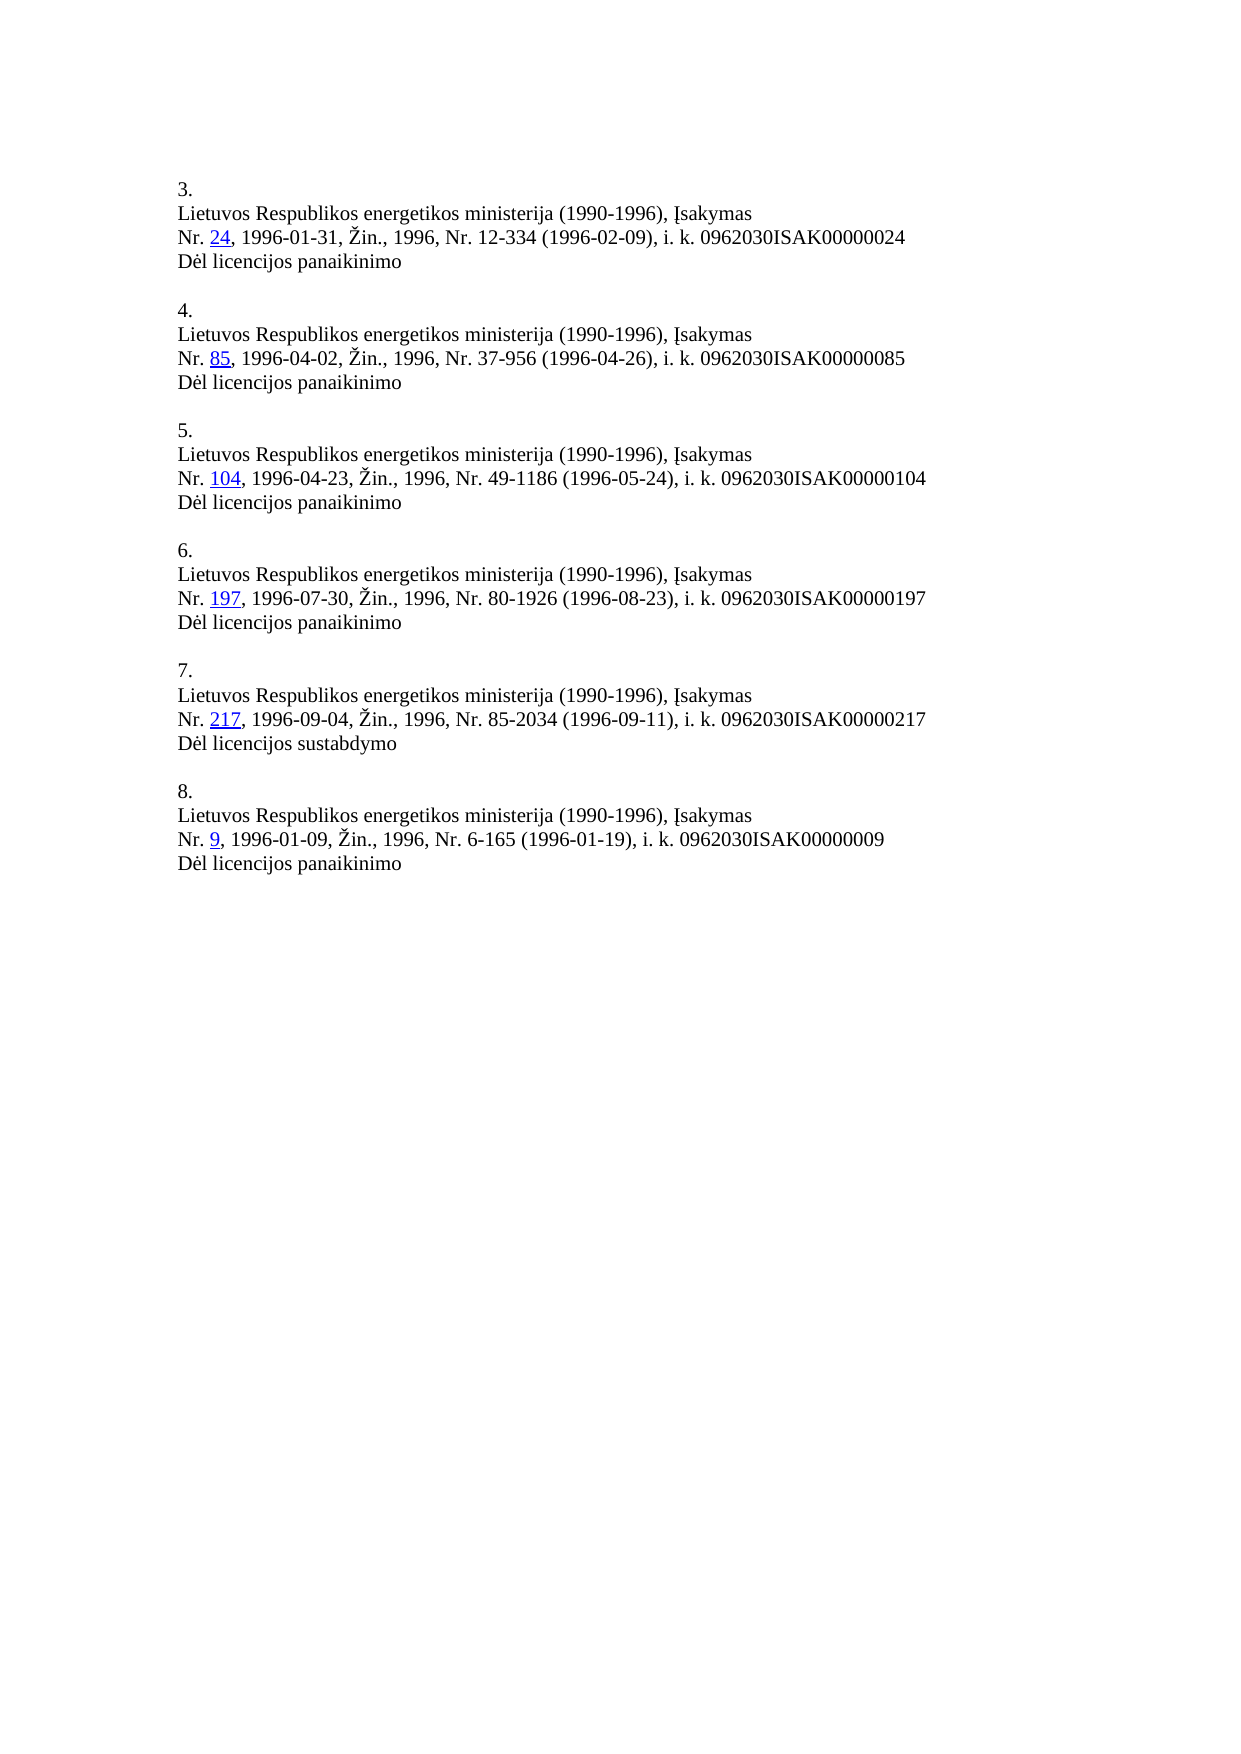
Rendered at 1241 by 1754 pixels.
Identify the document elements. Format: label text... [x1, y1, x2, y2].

text Nr. 197, 1996-07-30, Žin., 1996, Nr. 80-1926 (1996-08-23), i. k. 0962030ISAK00000197 [177, 586, 1181, 610]
text Nr. 85, 1996-04-02, Žin., 1996, Nr. 37-956 (1996-04-26), i. k. 0962030ISAK00000085 [177, 346, 1181, 370]
text Nr. 24, 1996-01-31, Žin., 1996, Nr. 12-334 (1996-02-09), i. k. 0962030ISAK00000024 [177, 225, 1181, 249]
text Dėl licencijos panaikinimo [177, 610, 1181, 634]
text 5. [177, 418, 1181, 442]
text Dėl licencijos sustabdymo [177, 731, 1181, 755]
text Dėl licencijos panaikinimo [177, 249, 1181, 273]
text Dėl licencijos panaikinimo [177, 370, 1181, 394]
text Lietuvos Respublikos energetikos ministerija (1990-1996), Įsakymas [177, 803, 1181, 827]
text 4. [177, 297, 1181, 322]
text 7. [177, 658, 1181, 682]
text Lietuvos Respublikos energetikos ministerija (1990-1996), Įsakymas [177, 201, 1181, 225]
text Nr. 217, 1996-09-04, Žin., 1996, Nr. 85-2034 (1996-09-11), i. k. 0962030ISAK00000217 [177, 707, 1181, 731]
text Lietuvos Respublikos energetikos ministerija (1990-1996), Įsakymas [177, 682, 1181, 707]
text 3. [177, 177, 1181, 201]
text Lietuvos Respublikos energetikos ministerija (1990-1996), Įsakymas [177, 442, 1181, 466]
text Lietuvos Respublikos energetikos ministerija (1990-1996), Įsakymas [177, 322, 1181, 346]
text Dėl licencijos panaikinimo [177, 851, 1181, 875]
text Lietuvos Respublikos energetikos ministerija (1990-1996), Įsakymas [177, 562, 1181, 586]
text Nr. 9, 1996-01-09, Žin., 1996, Nr. 6-165 (1996-01-19), i. k. 0962030ISAK00000009 [177, 827, 1181, 851]
text 6. [177, 538, 1181, 562]
text Nr. 104, 1996-04-23, Žin., 1996, Nr. 49-1186 (1996-05-24), i. k. 0962030ISAK00000104 [177, 466, 1181, 490]
text 8. [177, 779, 1181, 803]
text Dėl licencijos panaikinimo [177, 490, 1181, 514]
